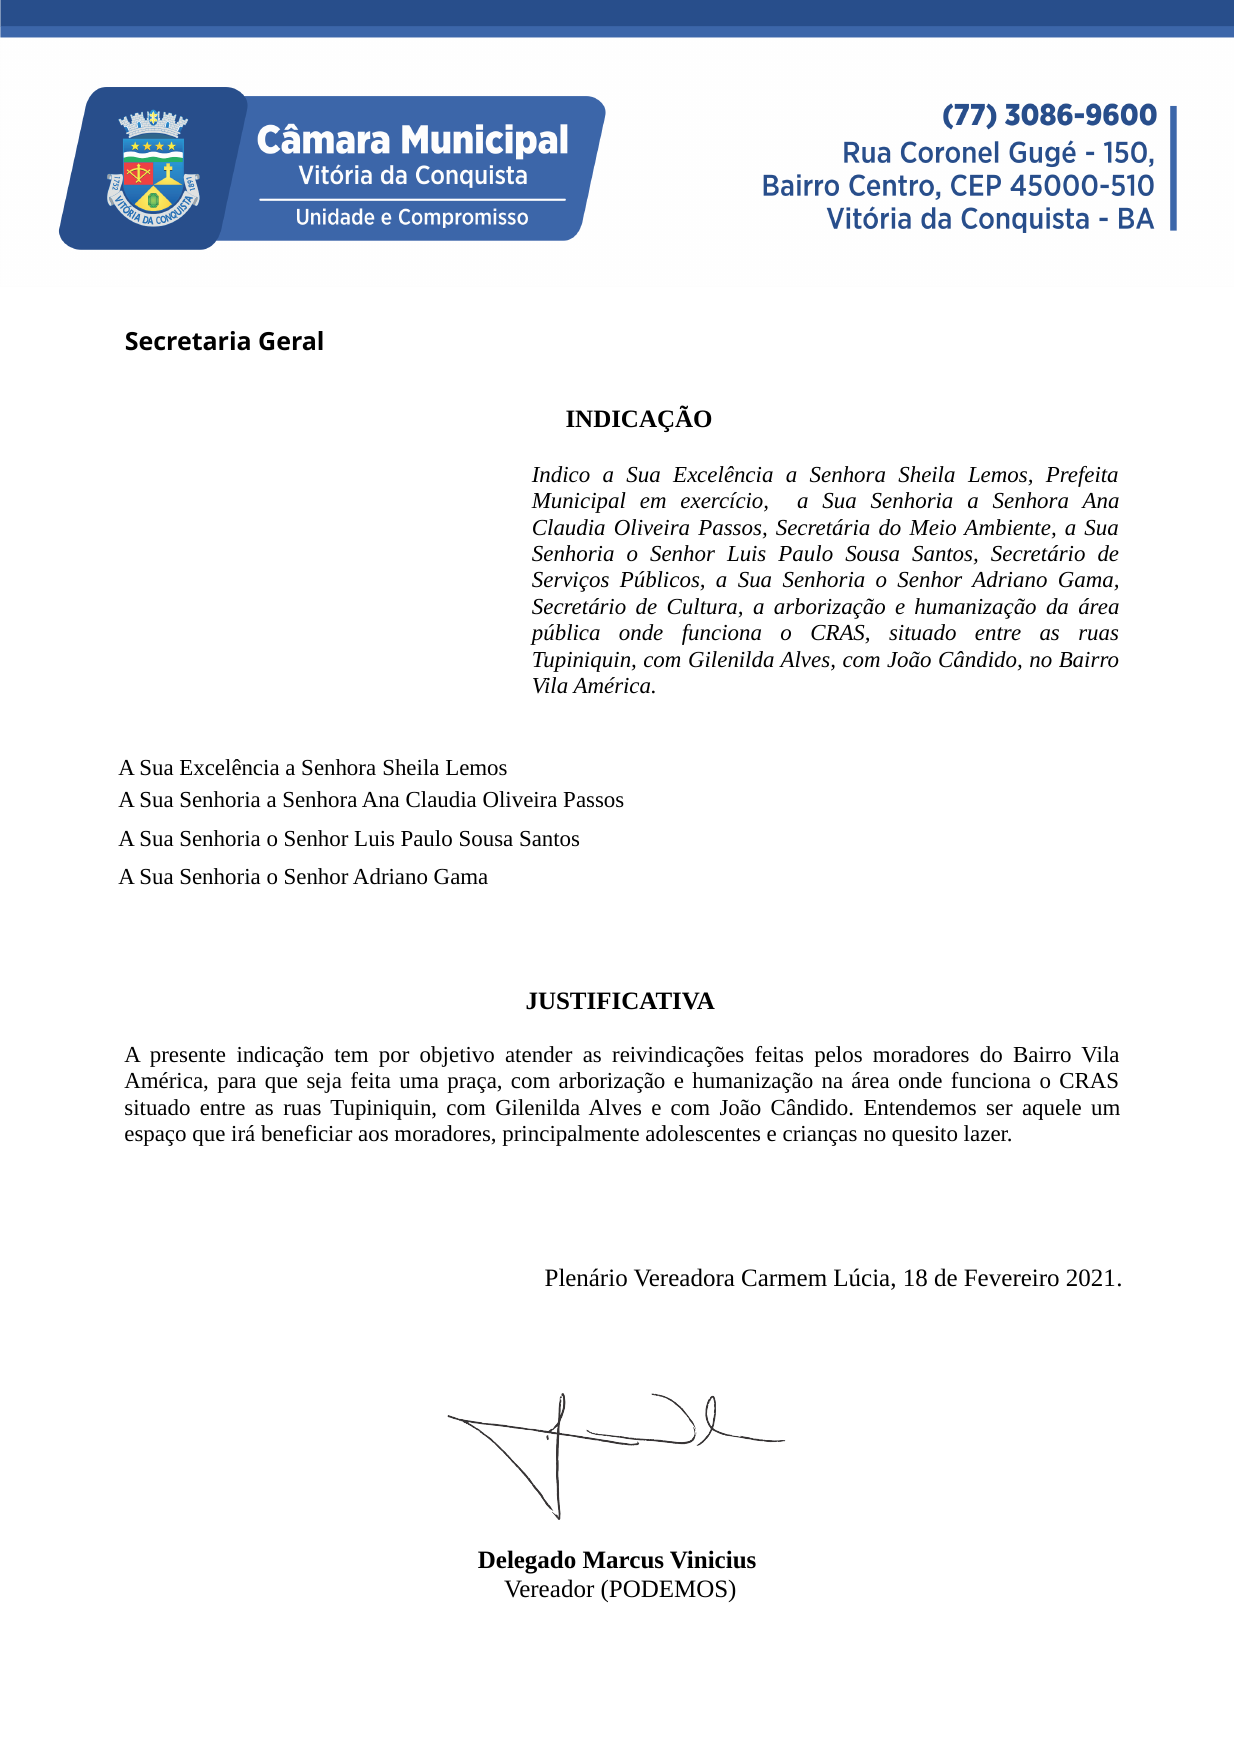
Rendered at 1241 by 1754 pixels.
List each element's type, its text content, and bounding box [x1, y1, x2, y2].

text A Sua Senhoria o Senhor Adriano Gama [118, 863, 1122, 889]
text A Sua Excelência a Senhora Sheila Lemos [118, 754, 1122, 781]
text A Sua Senhoria o Senhor Luis Paulo Sousa Santos [118, 825, 1122, 851]
text A Sua Senhoria a Senhora Ana Claudia Oliveira Passos [118, 786, 1122, 813]
picture [0, 0, 1234, 287]
text Vereador (PODEMOS) [118, 1574, 1122, 1602]
text Secretaria Geral [118, 324, 1122, 358]
text INDICAÇÃO [118, 404, 1122, 432]
text Indico a Sua Excelência a Senhora Sheila Lemos, Prefeita Municipal em exercício, a Sua Senhoria a Senhora Ana Claudia Oliveira Passos, Secretária do Meio Ambiente, a Sua Senhoria o Senhor Luis Paulo Sousa Santos, Secretário de Serviços Públicos, a Sua Senhoria o Senhor Adriano Gama, Secretário de Cultura, a arborização e humanização da área pública onde funciona o CRAS, situado entre as ruas Tupiniquin, com Gilenilda Alves, com João Cândido, no Bairro Vila América. [532, 461, 1122, 698]
text Plenário Vereadora Carmem Lúcia, 18 de Fevereiro 2021. [118, 1263, 1122, 1292]
text JUSTIFICATIVA [118, 986, 1122, 1015]
text A presente indicação tem por objetivo atender as reivindicações feitas pelos moradores do Bairro Vila América, para que seja feita uma praça, com arborização e humanização na área onde funciona o CRAS situado entre as ruas Tupiniquin, com Gilenilda Alves e com João Cândido. Entendemos ser aquele um espaço que irá beneficiar aos moradores, principalmente adolescentes e crianças no quesito lazer. [124, 1041, 1122, 1147]
picture [447, 1393, 786, 1520]
text Delegado Marcus Vinicius [118, 1545, 1122, 1574]
